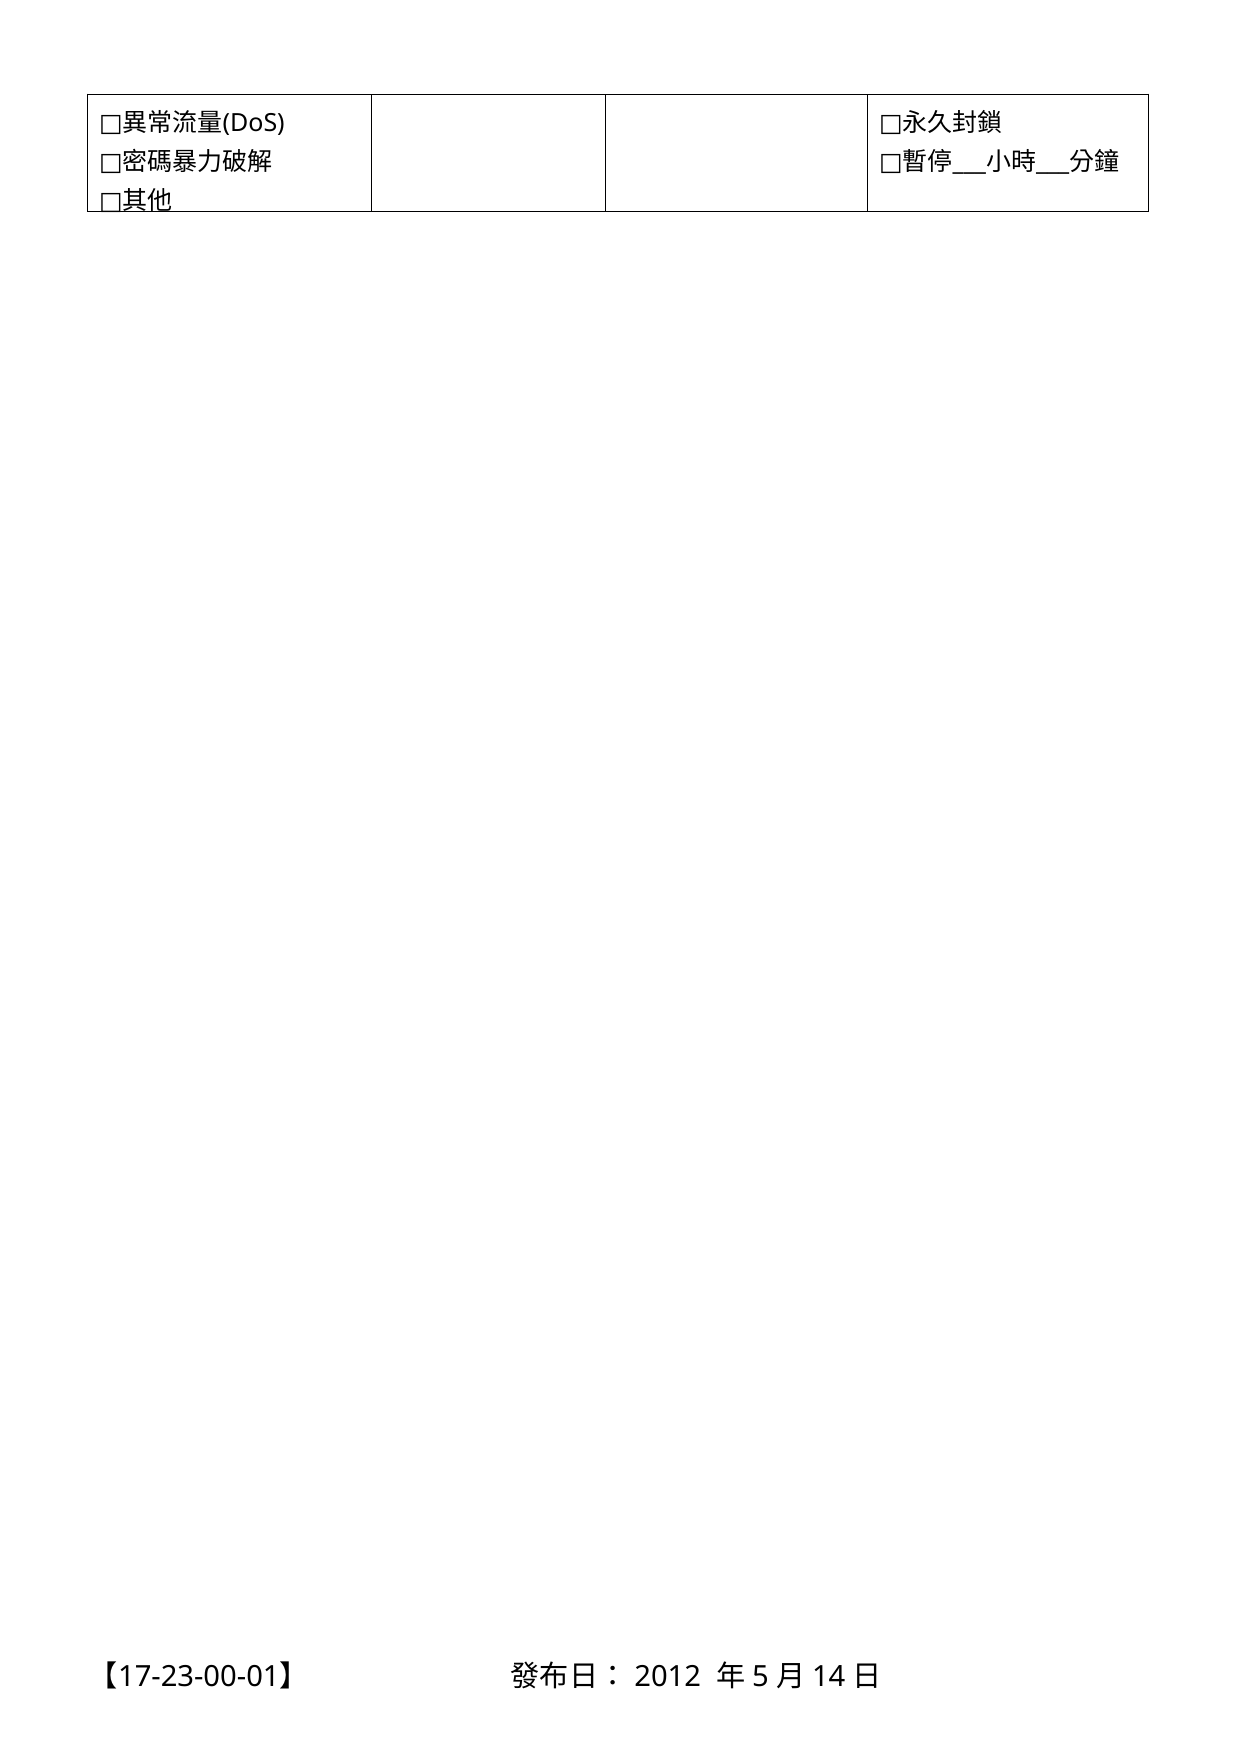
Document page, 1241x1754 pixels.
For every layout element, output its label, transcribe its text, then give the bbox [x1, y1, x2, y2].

table_cell □永久封鎖 □暫停___小時___分鐘 [868, 95, 1148, 211]
table_cell [606, 95, 867, 211]
table_cell [372, 95, 605, 211]
table_cell □異常流量(DoS) □密碼暴力破解 □其他 [88, 95, 371, 211]
